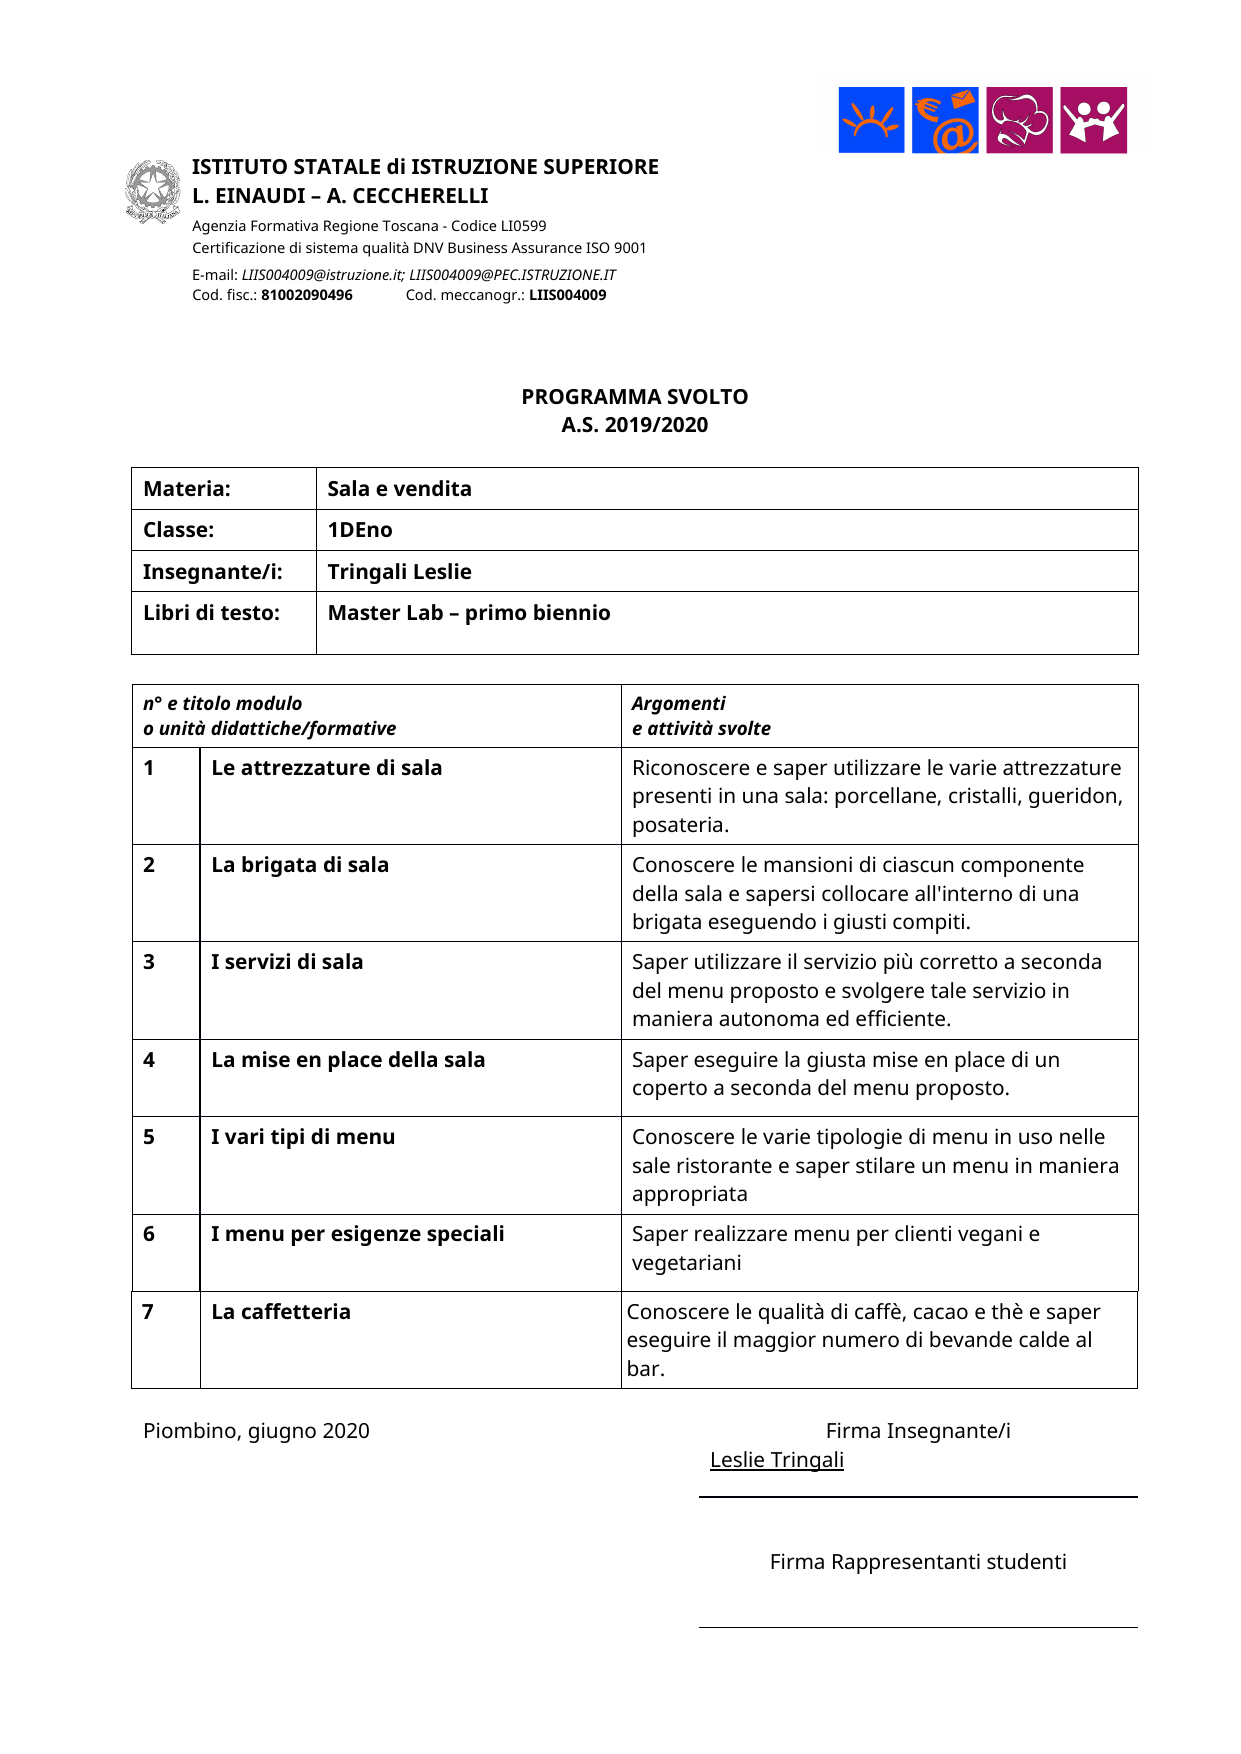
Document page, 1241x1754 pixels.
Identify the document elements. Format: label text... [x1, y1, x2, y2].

table_cell La brigata di sala [201, 845, 621, 941]
table_cell [546, 1445, 699, 1496]
table_cell 3 [133, 942, 199, 1039]
table_header 7 [132, 1292, 200, 1388]
table_cell Le attrezzature di sala [201, 748, 621, 844]
table_cell [546, 1496, 699, 1576]
table_header Piombino, giugno 2020 [132, 1417, 546, 1445]
table_cell I menu per esigenze speciali [201, 1215, 621, 1291]
table_header n° e titolo modulo o unità didattiche/formative [133, 685, 621, 747]
table_cell 1DEno [317, 510, 1138, 550]
table_header Conoscere le qualità di caffè, cacao e thè e saper eseguire il maggior numero di bevande calde al bar. [622, 1292, 1137, 1388]
table_cell Classe: [132, 510, 316, 550]
table_cell Saper utilizzare il servizio più corretto a seconda del menu proposto e svolgere tale servizio in maniera autonoma ed efficiente. [622, 942, 1138, 1039]
picture [816, 76, 1151, 90]
table_cell Libri di testo: [132, 592, 316, 654]
table_header Argomenti e attività svolte [622, 685, 1138, 747]
table_cell [132, 1496, 546, 1576]
table_cell Saper realizzare menu per clienti vegani e vegetariani [622, 1215, 1138, 1291]
table_header Firma Insegnante/i [699, 1417, 1138, 1445]
text A.S. 2019/2020 [118, 410, 1152, 439]
table_cell Conoscere le mansioni di ciascun componente della sala e sapersi collocare all'interno di una brigata eseguendo i giusti compiti. [622, 845, 1138, 941]
table_cell 6 [133, 1215, 199, 1291]
table_cell 4 [133, 1040, 199, 1116]
table_cell La mise en place della sala [201, 1040, 621, 1116]
table_cell Riconoscere e saper utilizzare le varie attrezzature presenti in una sala: porcellane, cristalli, gueridon, posateria. [622, 748, 1138, 844]
table_cell Saper eseguire la giusta mise en place di un coperto a seconda del menu proposto. [622, 1040, 1138, 1116]
table_cell 2 [133, 845, 199, 941]
table_cell 5 [133, 1117, 199, 1213]
table_header Materia: [132, 468, 316, 508]
table_cell Tringali Leslie [317, 551, 1138, 591]
table_cell 1 [133, 748, 199, 844]
table_cell Master Lab – primo biennio [317, 592, 1138, 654]
table_cell [546, 1576, 699, 1627]
table_cell Insegnante/i: [132, 551, 316, 591]
table_cell Conoscere le varie tipologie di menu in uso nelle sale ristorante e saper stilare un menu in maniera appropriata [622, 1117, 1138, 1213]
table_cell [132, 1445, 546, 1496]
text PROGRAMMA SVOLTO [118, 382, 1152, 410]
table_header Sala e vendita [317, 468, 1138, 508]
table_cell I vari tipi di menu [201, 1117, 621, 1213]
table_cell Leslie Tringali [699, 1445, 1138, 1496]
table_cell [132, 1576, 546, 1627]
table_cell [699, 1576, 1138, 1627]
table_cell I servizi di sala [201, 942, 621, 1039]
table_header La caffetteria [201, 1292, 621, 1388]
table_cell Firma Rappresentanti studenti [699, 1498, 1138, 1576]
table_header [546, 1417, 699, 1445]
